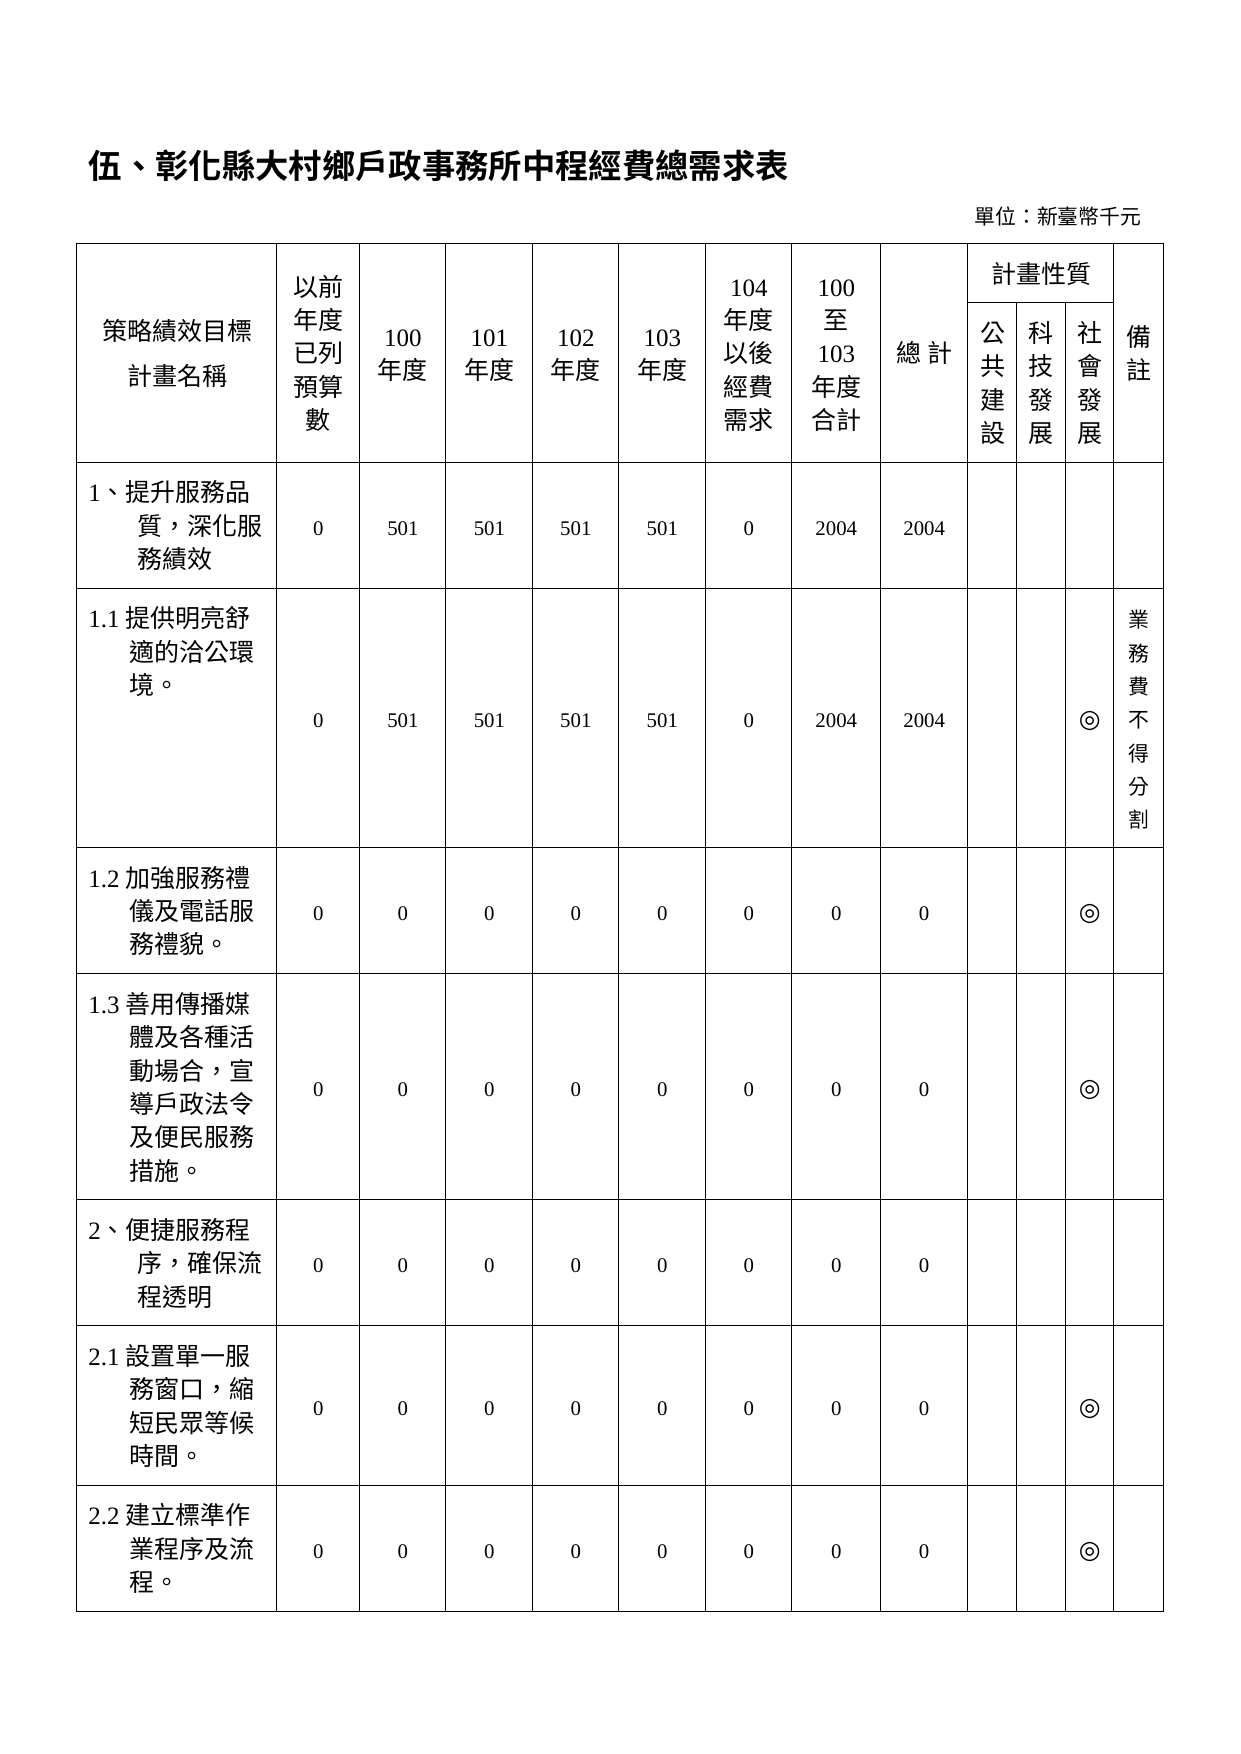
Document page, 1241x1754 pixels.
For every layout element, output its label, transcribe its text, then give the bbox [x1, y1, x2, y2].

text 伍、彰化縣大村鄉戶政事務所中程經費總需求表 [88, 139, 1152, 188]
table_cell 0 [360, 1200, 445, 1325]
table_cell 0 [533, 1486, 618, 1611]
table_cell [968, 463, 1016, 588]
table_cell 0 [360, 1326, 445, 1484]
text 單位：新臺幣千元 [974, 200, 1152, 230]
table_cell [1114, 974, 1163, 1199]
table_cell 0 [792, 1200, 880, 1325]
table_cell 0 [446, 974, 532, 1199]
table_cell [1066, 463, 1113, 588]
table_cell 0 [619, 848, 705, 973]
table_cell [1114, 1200, 1163, 1325]
table_cell [1066, 1200, 1113, 1325]
table_cell 0 [792, 1486, 880, 1611]
table_cell 501 [360, 463, 445, 588]
table_cell 0 [619, 1326, 705, 1484]
table_cell 2.2 建立標準作業程序及流程。 [77, 1486, 276, 1611]
table_cell 501 [533, 463, 618, 588]
table_cell 0 [360, 848, 445, 973]
table_cell 501 [533, 589, 618, 847]
table_cell 501 [360, 589, 445, 847]
table_header 計畫性質 [968, 244, 1113, 302]
table_cell 0 [792, 848, 880, 973]
table_cell 1.3 善用傳播媒體及各種活動場合，宣導戶政法令及便民服務措施。 [77, 974, 276, 1199]
table_cell 0 [881, 1486, 967, 1611]
table_cell 0 [446, 1486, 532, 1611]
table_cell 0 [277, 1326, 359, 1484]
table_cell 0 [706, 1200, 791, 1325]
table_header 策略績效目標 計畫名稱 [77, 244, 276, 462]
table_cell 0 [533, 1326, 618, 1484]
table_cell 2.1 設置單一服務窗口，縮短民眾等候時間。 [77, 1326, 276, 1484]
table_cell 0 [277, 1486, 359, 1611]
table_cell 0 [881, 848, 967, 973]
table_cell [968, 848, 1016, 973]
table_cell 2004 [881, 589, 967, 847]
table_cell [968, 1326, 1016, 1484]
table_cell [1017, 1326, 1065, 1484]
table_header 100年度 [360, 244, 445, 462]
table_header 104年度以後經費需求 [706, 244, 791, 462]
table_cell [968, 1200, 1016, 1325]
table_cell 501 [619, 463, 705, 588]
table_cell [1114, 463, 1163, 588]
table_cell 1.2 加強服務禮儀及電話服務禮貌。 [77, 848, 276, 973]
table_cell 科技發展 [1017, 303, 1065, 462]
table_cell 提升服務品質，深化服務績效 [77, 463, 276, 588]
table_cell 0 [619, 1486, 705, 1611]
table_cell 2004 [792, 463, 880, 588]
table_cell [1017, 974, 1065, 1199]
table_cell 0 [792, 1326, 880, 1484]
table_cell [968, 1486, 1016, 1611]
table_cell 0 [360, 1486, 445, 1611]
table_cell ◎ [1066, 974, 1113, 1199]
table_cell 0 [277, 974, 359, 1199]
table_cell 0 [277, 463, 359, 588]
table_cell [968, 589, 1016, 847]
table_cell 2004 [881, 463, 967, 588]
table_cell [1114, 1326, 1163, 1484]
table_cell [1017, 1486, 1065, 1611]
table_cell 0 [533, 974, 618, 1199]
table_cell 0 [706, 974, 791, 1199]
table_cell 0 [706, 463, 791, 588]
table_cell ◎ [1066, 848, 1113, 973]
table_cell [1114, 1486, 1163, 1611]
table_cell 0 [446, 848, 532, 973]
table_cell 0 [446, 1200, 532, 1325]
table_header 101年度 [446, 244, 532, 462]
table_cell ◎ [1066, 589, 1113, 847]
table_header 以前年度已列預算數 [277, 244, 359, 462]
table_cell [1114, 848, 1163, 973]
table_header 總 計 [881, 244, 967, 462]
table_cell 0 [533, 1200, 618, 1325]
table_cell 業務費不得分割 [1114, 589, 1163, 847]
table_cell [968, 974, 1016, 1199]
table_cell 便捷服務程序，確保流程透明 [77, 1200, 276, 1325]
table_cell 0 [881, 974, 967, 1199]
table_cell 0 [881, 1326, 967, 1484]
table_cell [1017, 589, 1065, 847]
table_cell 社會發展 [1066, 303, 1113, 462]
table_header 103年度 [619, 244, 705, 462]
table_cell 501 [446, 463, 532, 588]
table_cell 0 [446, 1326, 532, 1484]
table_cell 501 [619, 589, 705, 847]
table_cell 0 [706, 1326, 791, 1484]
table_cell 1.1 提供明亮舒適的洽公環境。 [77, 589, 276, 847]
table_cell 501 [446, 589, 532, 847]
table_cell 0 [706, 1486, 791, 1611]
table_header 備註 [1114, 244, 1163, 462]
table_cell [1017, 1200, 1065, 1325]
table_cell 0 [619, 974, 705, 1199]
table_cell ◎ [1066, 1486, 1113, 1611]
table_cell 0 [277, 848, 359, 973]
table_cell 0 [881, 1200, 967, 1325]
table_cell [1017, 463, 1065, 588]
table_cell 0 [360, 974, 445, 1199]
table_cell 0 [706, 589, 791, 847]
table_cell 0 [277, 1200, 359, 1325]
table_header 100至103年度合計 [792, 244, 880, 462]
table_cell 0 [533, 848, 618, 973]
table_cell 0 [706, 848, 791, 973]
table_cell [1017, 848, 1065, 973]
table_cell 0 [277, 589, 359, 847]
table_cell ◎ [1066, 1326, 1113, 1484]
table_cell 公共建設 [968, 303, 1016, 462]
table_cell 2004 [792, 589, 880, 847]
table_cell 0 [792, 974, 880, 1199]
table_cell 0 [619, 1200, 705, 1325]
table_header 102年度 [533, 244, 618, 462]
